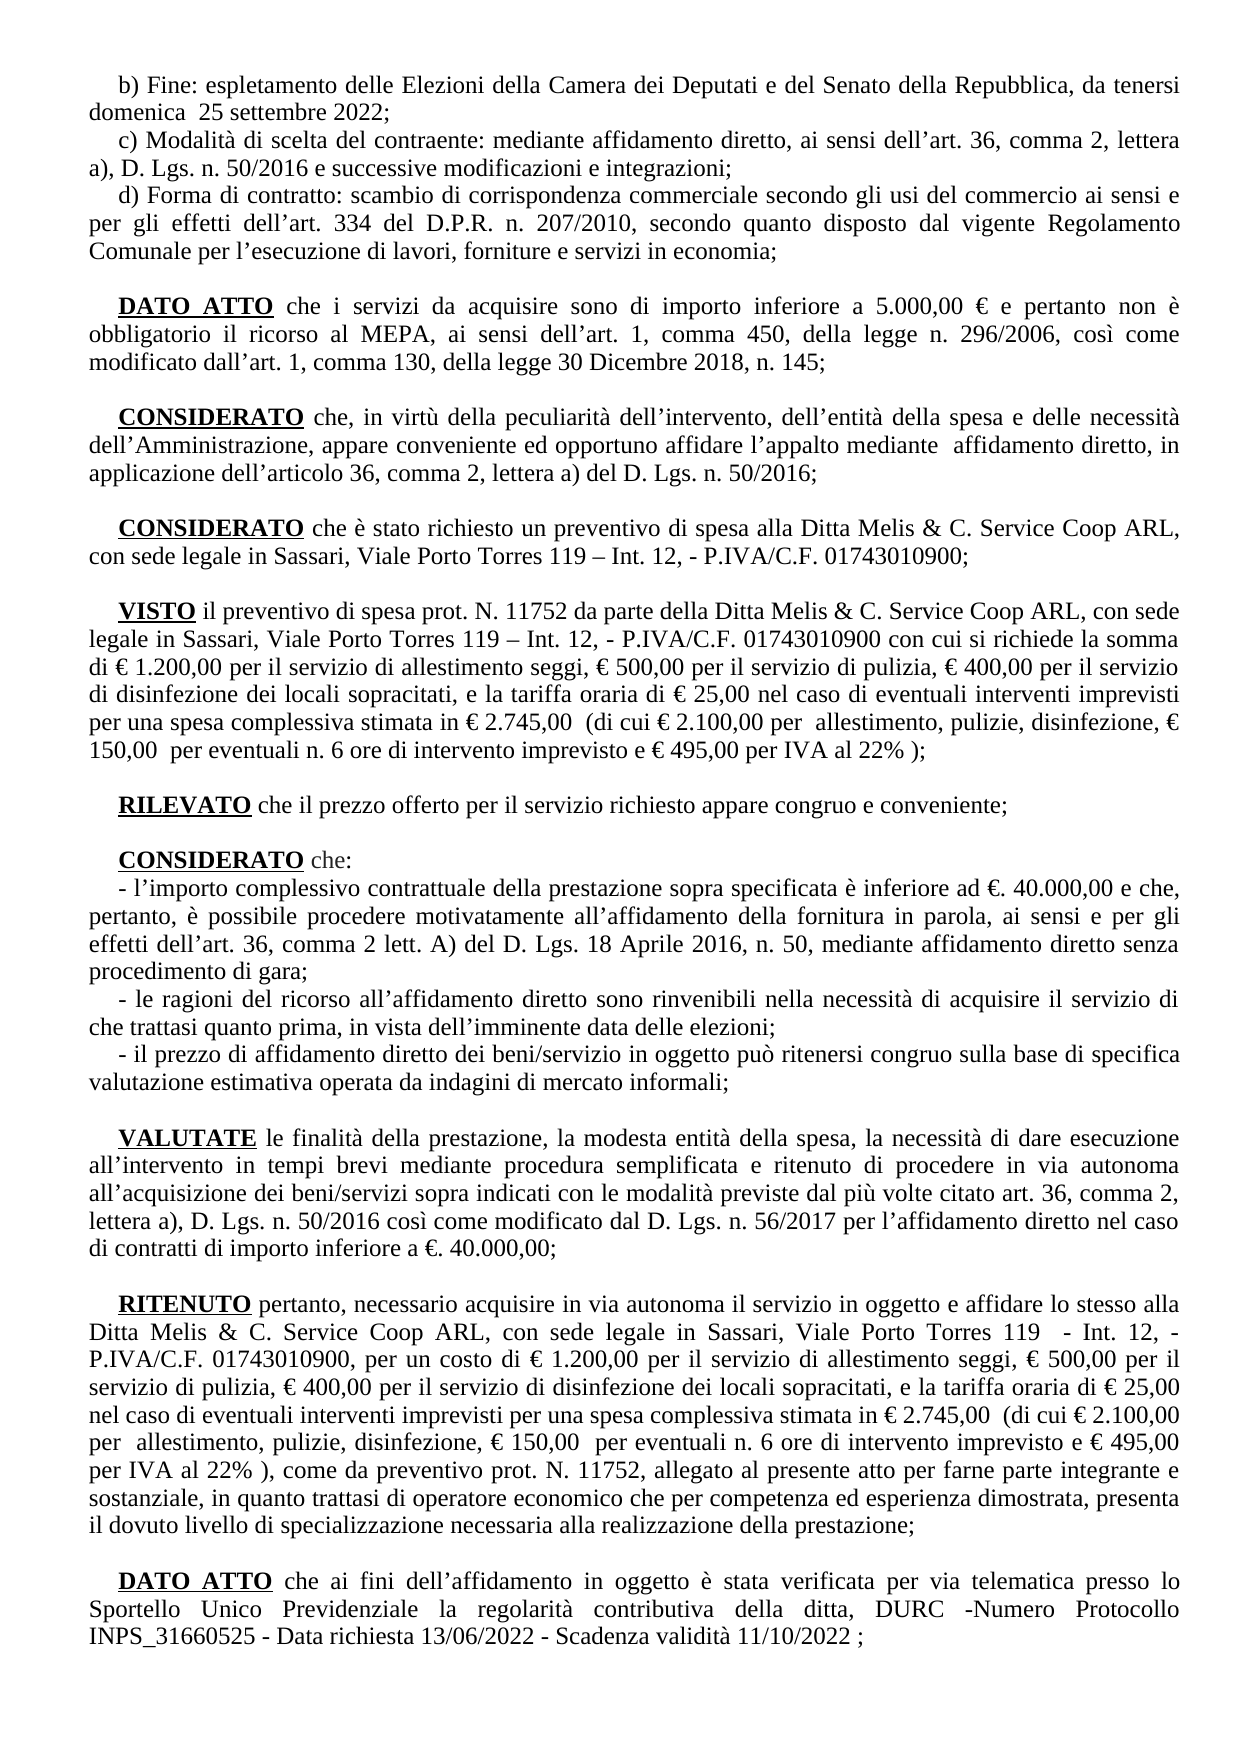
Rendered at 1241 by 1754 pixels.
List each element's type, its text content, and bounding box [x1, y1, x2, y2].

text CONSIDERATO che, in virtù della peculiarità dell’intervento, dell’entità della spesa e delle necessità dell’Amministrazione, appare conveniente ed opportuno affidare l’appalto mediante affidamento diretto, in applicazione dell’articolo 36, comma 2, lettera a) del D. Lgs. n. 50/2016; [89, 403, 1181, 486]
text DATO ATTO che ai fini dell’affidamento in oggetto è stata verificata per via telematica presso lo Sportello Unico Previdenziale la regolarità contributiva della ditta, DURC -Numero Protocollo INPS_31660525 - Data richiesta 13/06/2022 - Scadenza validità 11/10/2022 ; [89, 1567, 1181, 1650]
text - le ragioni del ricorso all’affidamento diretto sono rinvenibili nella necessità di acquisire il servizio di che trattasi quanto prima, in vista dell’imminente data delle elezioni; [89, 985, 1181, 1041]
text b) Fine: espletamento delle Elezioni della Camera dei Deputati e del Senato della Repubblica, da tenersi domenica 25 settembre 2022; [89, 71, 1181, 126]
text c) Modalità di scelta del contraente: mediante affidamento diretto, ai sensi dell’art. 36, comma 2, lettera a), D. Lgs. n. 50/2016 e successive modificazioni e integrazioni; [89, 126, 1181, 182]
text CONSIDERATO che: [89, 847, 1181, 874]
text VALUTATE le finalità della prestazione, la modesta entità della spesa, la necessità di dare esecuzione all’intervento in tempi brevi mediante procedura semplificata e ritenuto di procedere in via autonoma all’acquisizione dei beni/servizi sopra indicati con le modalità previste dal più volte citato art. 36, comma 2, lettera a), D. Lgs. n. 50/2016 così come modificato dal D. Lgs. n. 56/2017 per l’affidamento diretto nel caso di contratti di importo inferiore a €. 40.000,00; [89, 1124, 1181, 1262]
text CONSIDERATO che è stato richiesto un preventivo di spesa alla Ditta Melis & C. Service Coop ARL, con sede legale in Sassari, Viale Porto Torres 119 – Int. 12, - P.IVA/C.F. 01743010900; [89, 514, 1181, 569]
text VISTO il preventivo di spesa prot. N. 11752 da parte della Ditta Melis & C. Service Coop ARL, con sede legale in Sassari, Viale Porto Torres 119 – Int. 12, - P.IVA/C.F. 01743010900 con cui si richiede la somma di € 1.200,00 per il servizio di allestimento seggi, € 500,00 per il servizio di pulizia, € 400,00 per il servizio di disinfezione dei locali sopracitati, e la tariffa oraria di € 25,00 nel caso di eventuali interventi imprevisti per una spesa complessiva stimata in € 2.745,00 (di cui € 2.100,00 per allestimento, pulizie, disinfezione, € 150,00 per eventuali n. 6 ore di intervento imprevisto e € 495,00 per IVA al 22% ); [89, 597, 1181, 763]
text RILEVATO che il prezzo offerto per il servizio richiesto appare congruo e conveniente; [89, 791, 1181, 819]
text - il prezzo di affidamento diretto dei beni/servizio in oggetto può ritenersi congruo sulla base di specifica valutazione estimativa operata da indagini di mercato informali; [89, 1041, 1181, 1096]
text DATO ATTO che i servizi da acquisire sono di importo inferiore a 5.000,00 € e pertanto non è obbligatorio il ricorso al MEPA, ai sensi dell’art. 1, comma 450, della legge n. 296/2006, così come modificato dall’art. 1, comma 130, della legge 30 Dicembre 2018, n. 145; [89, 292, 1181, 376]
text RITENUTO pertanto, necessario acquisire in via autonoma il servizio in oggetto e affidare lo stesso alla Ditta Melis & C. Service Coop ARL, con sede legale in Sassari, Viale Porto Torres 119 - Int. 12, - P.IVA/C.F. 01743010900, per un costo di € 1.200,00 per il servizio di allestimento seggi, € 500,00 per il servizio di pulizia, € 400,00 per il servizio di disinfezione dei locali sopracitati, e la tariffa oraria di € 25,00 nel caso di eventuali interventi imprevisti per una spesa complessiva stimata in € 2.745,00 (di cui € 2.100,00 per allestimento, pulizie, disinfezione, € 150,00 per eventuali n. 6 ore di intervento imprevisto e € 495,00 per IVA al 22% ), come da preventivo prot. N. 11752, allegato al presente atto per farne parte integrante e sostanziale, in quanto trattasi di operatore economico che per competenza ed esperienza dimostrata, presenta il dovuto livello di specializzazione necessaria alla realizzazione della prestazione; [89, 1290, 1181, 1539]
text - l’importo complessivo contrattuale della prestazione sopra specificata è inferiore ad €. 40.000,00 e che, pertanto, è possibile procedere motivatamente all’affidamento della fornitura in parola, ai sensi e per gli effetti dell’art. 36, comma 2 lett. A) del D. Lgs. 18 Aprile 2016, n. 50, mediante affidamento diretto senza procedimento di gara; [89, 874, 1181, 985]
text d) Forma di contratto: scambio di corrispondenza commerciale secondo gli usi del commercio ai sensi e per gli effetti dell’art. 334 del D.P.R. n. 207/2010, secondo quanto disposto dal vigente Regolamento Comunale per l’esecuzione di lavori, forniture e servizi in economia; [89, 182, 1181, 265]
